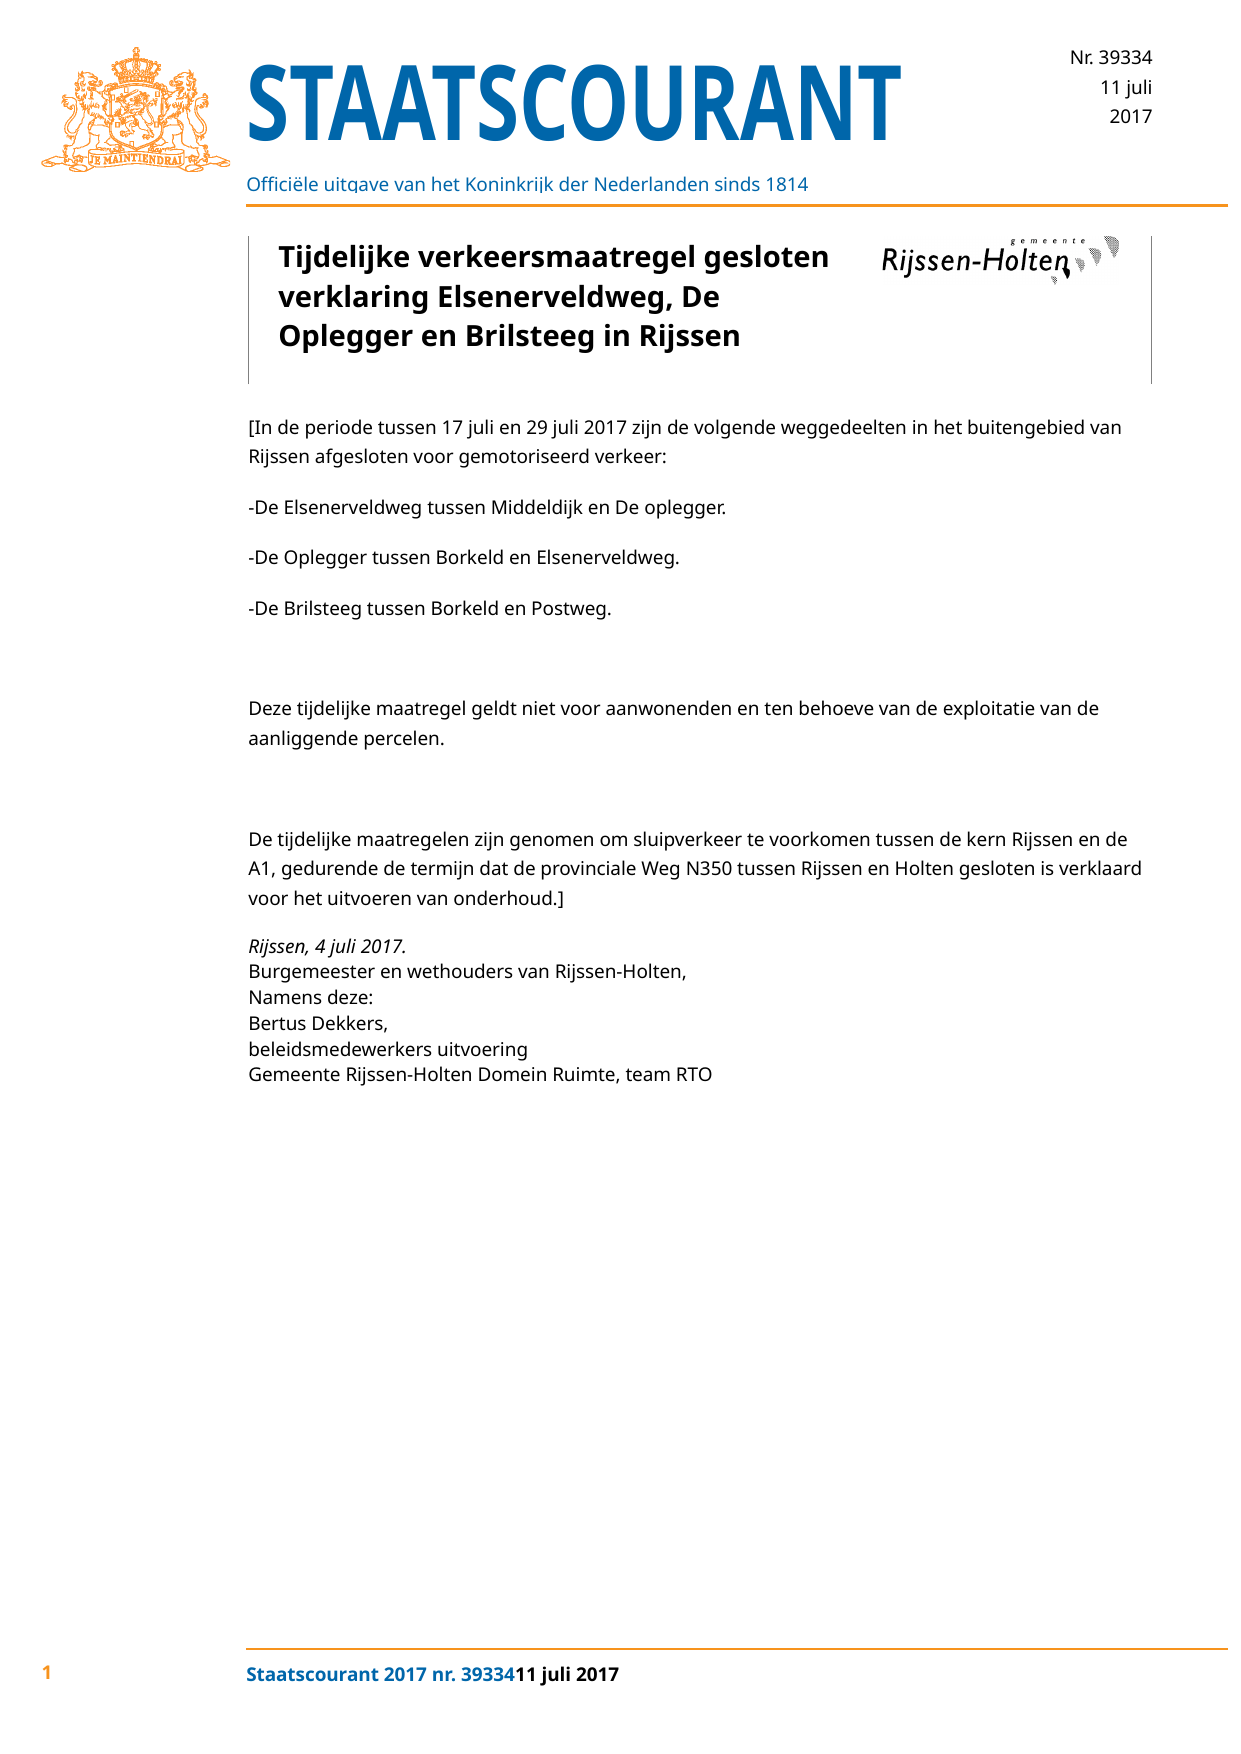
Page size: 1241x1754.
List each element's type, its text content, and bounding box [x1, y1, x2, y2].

text -De Brilsteeg tussen Borkeld en Postweg. [248, 595, 1152, 621]
table_header Tijdelijke verkeersmaatregel gesloten verklaring Elsenerveldweg, De Oplegger en Brilsteeg in Rijssen [249, 236, 850, 384]
text De tijdelijke maatregelen zijn genomen om sluipverkeer te voorkomen tussen de kern Rijssen en de A1, gedurende de termijn dat de provinciale Weg N350 tussen Rijssen en Holten gesloten is verklaard voor het uitvoeren van onderhoud.] [248, 826, 1152, 911]
text Burgemeester en wethouders van Rijssen-Holten, [248, 959, 1152, 984]
text Bertus Dekkers, [248, 1010, 1152, 1036]
text Rijssen, 4 juli 2017. [248, 933, 1152, 959]
text [In de periode tussen 17 juli en 29 juli 2017 zijn de volgende weggedeelten in het buitengebied van Rijssen afgesloten voor gemotoriseerd verkeer: [248, 414, 1152, 469]
text Namens deze: [248, 984, 1152, 1010]
text Gemeente Rijssen-Holten Domein Ruimte, team RTO [248, 1062, 1152, 1087]
text beleidsmedewerkers uitvoering [248, 1036, 1152, 1062]
text -De Elsenerveldweg tussen Middeldijk en De oplegger. [248, 494, 1152, 520]
table_header [850, 236, 1151, 384]
picture [41, 47, 231, 172]
picture [882, 236, 1119, 285]
text -De Oplegger tussen Borkeld en Elsenerveldweg. [248, 544, 1152, 570]
text Deze tijdelijke maatregel geldt niet voor aanwonenden en ten behoeve van de exploitatie van de aanliggende percelen. [248, 696, 1152, 751]
